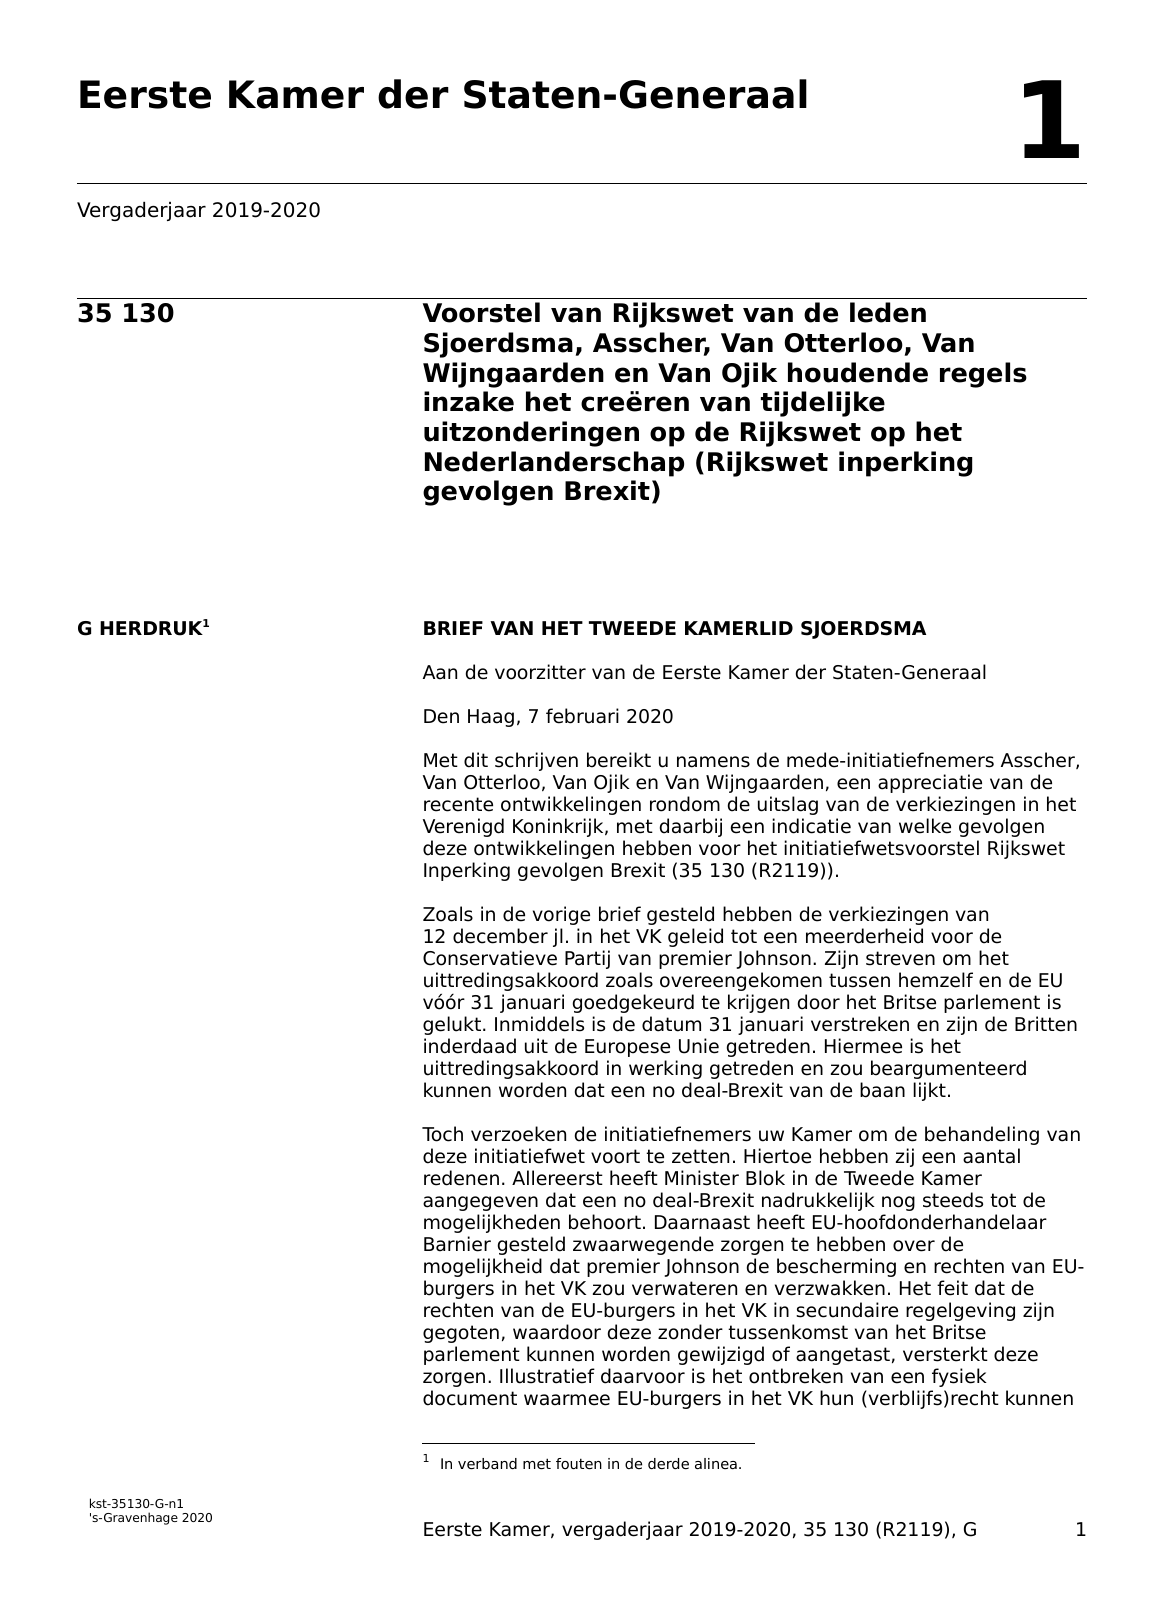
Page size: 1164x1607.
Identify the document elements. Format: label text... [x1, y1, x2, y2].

text Zoals in de vorige brief gesteld hebben de verkiezingen van 12 december jl. in het VK geleid tot een meerderheid voor de Conservatieve Partij van premier Johnson. Zijn streven om het uittredingsakkoord zoals overeengekomen tussen hemzelf en de EU vóór 31 januari goedgekeurd te krijgen door het Britse parlement is gelukt. Inmiddels is de datum 31 januari verstreken en zijn de Britten inderdaad uit de Europese Unie getreden. Hiermee is het uittredingsakkoord in werking getreden en zou beargumenteerd kunnen worden dat een no deal-Brexit van de baan lijkt. [422, 904, 1087, 1102]
subtitle 35 130 Voorstel van Rijkswet van de leden Sjoerdsma, Asscher, Van Otterloo, Van Wijngaarden en Van Ojik houdende regels inzake het creëren van tijdelijke uitzonderingen op de Rijkswet op het Nederlanderschap (Rijkswet inperking gevolgen Brexit) [77, 299, 1087, 507]
text 's-Gravenhage 2020 [88, 1511, 323, 1525]
text In verband met fouten in de derde alinea. [422, 1452, 1087, 1474]
text Toch verzoeken de initiatiefnemers uw Kamer om de behandeling van deze initiatiefwet voort te zetten. Hiertoe hebben zij een aantal redenen. Allereerst heeft Minister Blok in de Tweede Kamer aangegeven dat een no deal-Brexit nadrukkelijk nog steeds tot de mogelijkheden behoort. Daarnaast heeft EU-hoofdonderhandelaar Barnier gesteld zwaarwegende zorgen te hebben over de mogelijkheid dat premier Johnson de bescherming en rechten van EU-burgers in het VK zou verwateren en verzwakken. Het feit dat de rechten van de EU-burgers in het VK in secundaire regelgeving zijn gegoten, waardoor deze zonder tussenkomst van het Britse parlement kunnen worden gewijzigd of aangetast, versterkt deze zorgen. Illustratief daarvoor is het ontbreken van een fysiek document waarmee EU-burgers in het VK hun (verblijfs)recht kunnen [422, 1124, 1087, 1410]
text Den Haag, 7 februari 2020 [422, 706, 1087, 728]
text Aan de voorzitter van de Eerste Kamer der Staten-Generaal [422, 662, 1087, 684]
text kst-35130-G-n1 [88, 1497, 323, 1511]
table_header 1 [886, 59, 1087, 183]
text Met dit schrijven bereikt u namens de mede-initiatiefnemers Asscher, Van Otterloo, Van Ojik en Van Wijngaarden, een appreciatie van de recente ontwikkelingen rondom de uitslag van de verkiezingen in het Verenigd Koninkrijk, met daarbij een indicatie van welke gevolgen deze ontwikkelingen hebben voor het initiatiefwetsvoorstel Rijkswet Inperking gevolgen Brexit (35 130 (R2119)). [422, 750, 1087, 882]
subtitle G HERDRUK BRIEF VAN HET TWEEDE KAMERLID SJOERDSMA [77, 618, 1087, 640]
table_header Eerste Kamer der Staten-Generaal [77, 59, 886, 183]
table_cell Vergaderjaar 2019-2020 [77, 184, 1087, 298]
